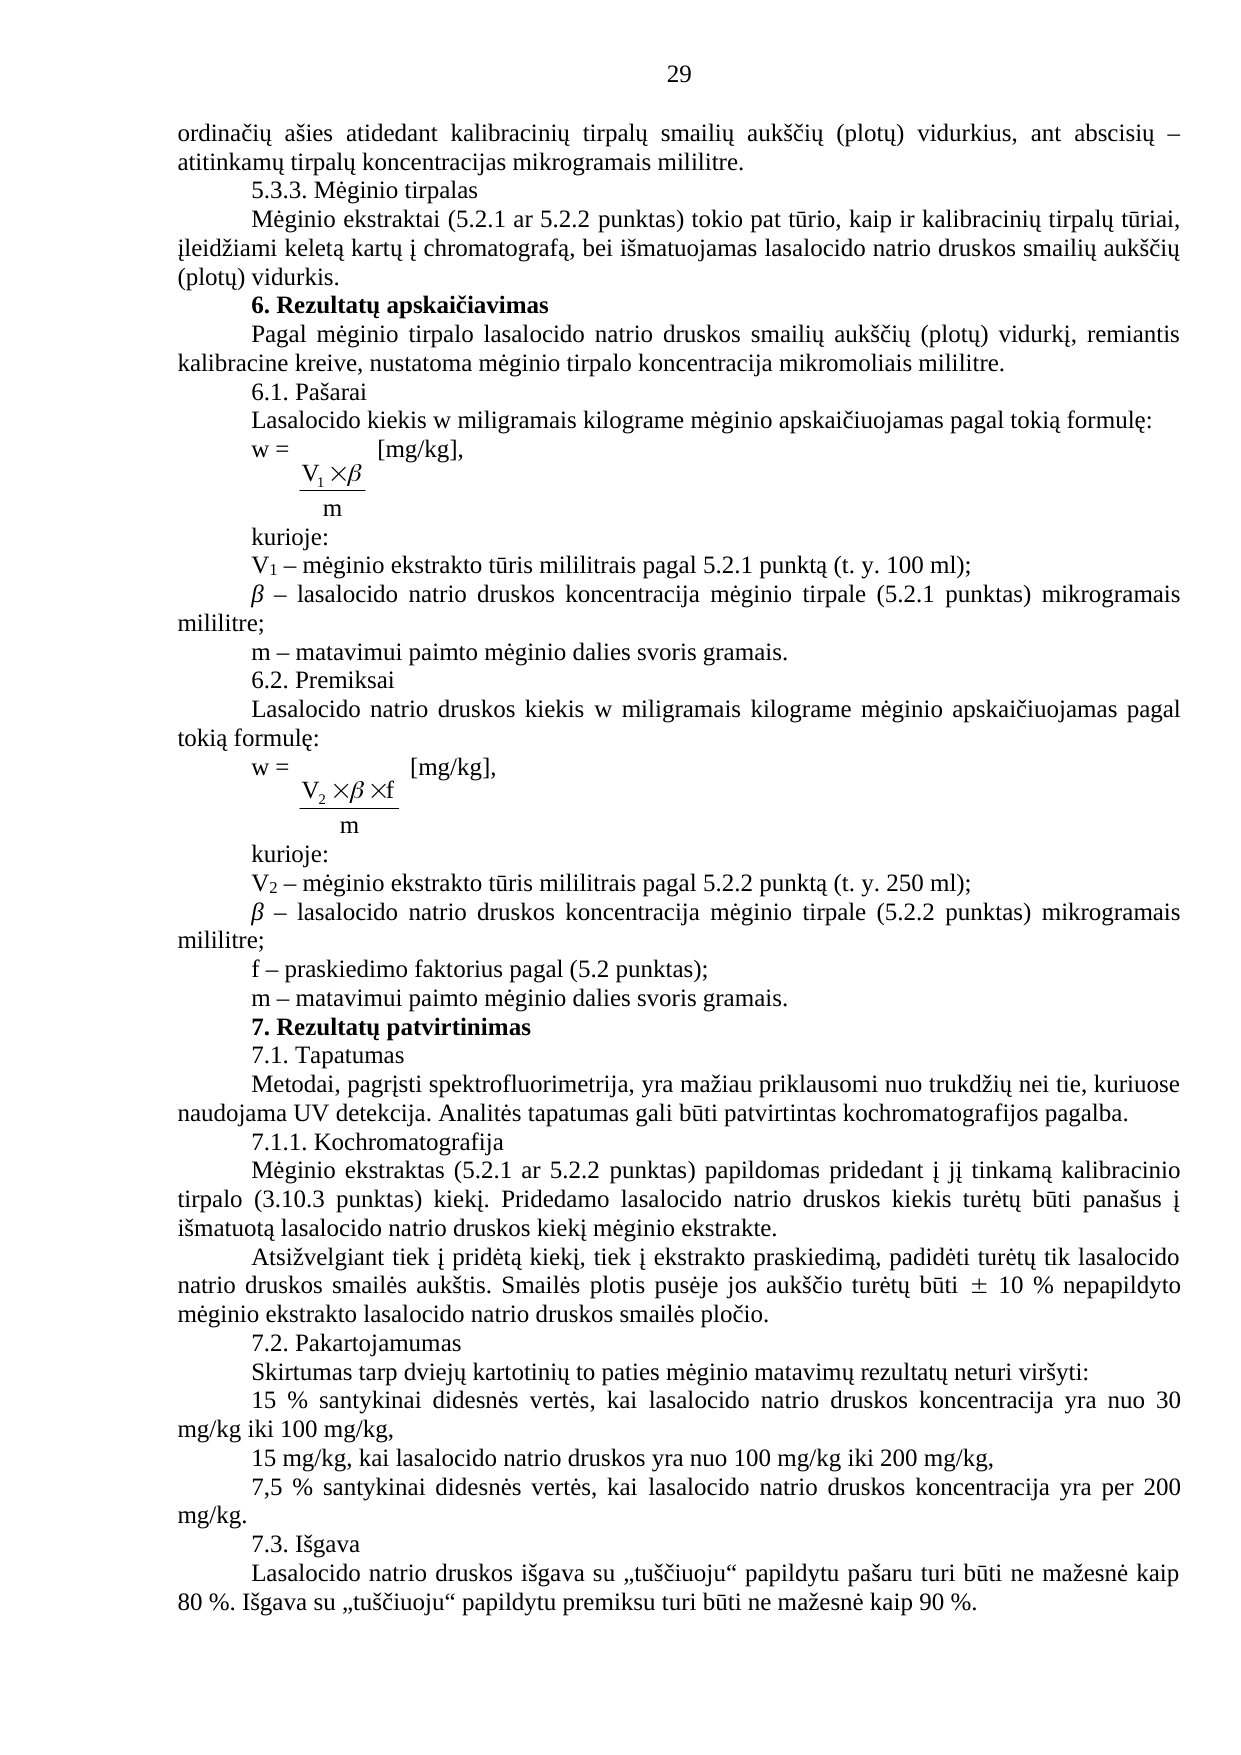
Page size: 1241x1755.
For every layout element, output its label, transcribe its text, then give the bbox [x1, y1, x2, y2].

text 7.1. Tapatumas [177, 1040, 1181, 1069]
text 15 mg/kg, kai lasalocido natrio druskos yra nuo 100 mg/kg iki 200 mg/kg, [177, 1443, 1181, 1472]
text β – lasalocido natrio druskos koncentracija mėginio tirpale (5.2.2 punktas) mikrogramais mililitre; [177, 897, 1181, 954]
text Skirtumas tarp dviejų kartotinių to paties mėginio matavimų rezultatų neturi viršyti: [177, 1357, 1181, 1385]
text 7.1.1. Kochromatografija [177, 1127, 1181, 1155]
text β – lasalocido natrio druskos koncentracija mėginio tirpale (5.2.1 punktas) mikrogramais mililitre; [177, 579, 1181, 637]
text 15 % santykinai didesnės vertės, kai lasalocido natrio druskos koncentracija yra nuo 30 mg/kg iki 100 mg/kg, [177, 1385, 1181, 1443]
text 6.2. Premiksai [177, 666, 1181, 694]
text 5.3.3. Mėginio tirpalas [177, 176, 1181, 204]
text Mėginio ekstraktas (5.2.1 ar 5.2.2 punktas) papildomas pridedant į jį tinkamą kalibracinio tirpalo (3.10.3 punktas) kiekį. Pridedamo lasalocido natrio druskos kiekis turėtų būti panašus į išmatuotą lasalocido natrio druskos kiekį mėginio ekstrakte. [177, 1155, 1181, 1242]
text Pagal mėginio tirpalo lasalocido natrio druskos smailių aukščių (plotų) vidurkį, remiantis kalibracine kreive, nustatoma mėginio tirpalo koncentracija mikromoliais mililitre. [177, 319, 1181, 377]
text 7.2. Pakartojamumas [177, 1328, 1181, 1357]
text kurioje: [177, 522, 1181, 551]
text Atsižvelgiant tiek į pridėtą kiekį, tiek į ekstrakto praskiedimą, padidėti turėtų tik lasalocido natrio druskos smailės aukštis. Smailės plotis pusėje jos aukščio turėtų būti  10 % nepapildyto mėginio ekstrakto lasalocido natrio druskos smailės pločio. [177, 1242, 1181, 1328]
text 7. Rezultatų patvirtinimas [177, 1012, 1181, 1040]
text 7,5 % santykinai didesnės vertės, kai lasalocido natrio druskos koncentracija yra per 200 mg/kg. [177, 1472, 1181, 1529]
text V1 – mėginio ekstrakto tūris mililitrais pagal 5.2.1 punktą (t. y. 100 ml); [177, 551, 1181, 579]
text Lasalocido kiekis w miligramais kilograme mėginio apskaičiuojamas pagal tokią formulę: [177, 406, 1181, 434]
text w = [mg/kg], [177, 434, 1181, 522]
text ordinačių ašies atidedant kalibracinių tirpalų smailių aukščių (plotų) vidurkius, ant abscisių – atitinkamų tirpalų koncentracijas mikrogramais mililitre. [177, 118, 1181, 176]
text w = [mg/kg], [177, 752, 1181, 839]
text kurioje: [177, 839, 1181, 868]
text 6.1. Pašarai [177, 377, 1181, 406]
text m – matavimui paimto mėginio dalies svoris gramais. [177, 983, 1181, 1012]
text f – praskiedimo faktorius pagal (5.2 punktas); [177, 954, 1181, 983]
text Lasalocido natrio druskos išgava su „tuščiuoju“ papildytu pašaru turi būti ne mažesnė kaip 80 %. Išgava su „tuščiuoju“ papildytu premiksu turi būti ne mažesnė kaip 90 %. [177, 1558, 1181, 1615]
text Lasalocido natrio druskos kiekis w miligramais kilograme mėginio apskaičiuojamas pagal tokią formulę: [177, 694, 1181, 752]
text 7.3. Išgava [177, 1529, 1181, 1558]
text V2 – mėginio ekstrakto tūris mililitrais pagal 5.2.2 punktą (t. y. 250 ml); [177, 868, 1181, 897]
text Mėginio ekstraktai (5.2.1 ar 5.2.2 punktas) tokio pat tūrio, kaip ir kalibracinių tirpalų tūriai, įleidžiami keletą kartų į chromatografą, bei išmatuojamas lasalocido natrio druskos smailių aukščių (plotų) vidurkis. [177, 204, 1181, 291]
text 6. Rezultatų apskaičiavimas [177, 291, 1181, 319]
text Metodai, pagrįsti spektrofluorimetrija, yra mažiau priklausomi nuo trukdžių nei tie, kuriuose naudojama UV detekcija. Analitės tapatumas gali būti patvirtintas kochromatografijos pagalba. [177, 1069, 1181, 1127]
text m – matavimui paimto mėginio dalies svoris gramais. [177, 637, 1181, 666]
